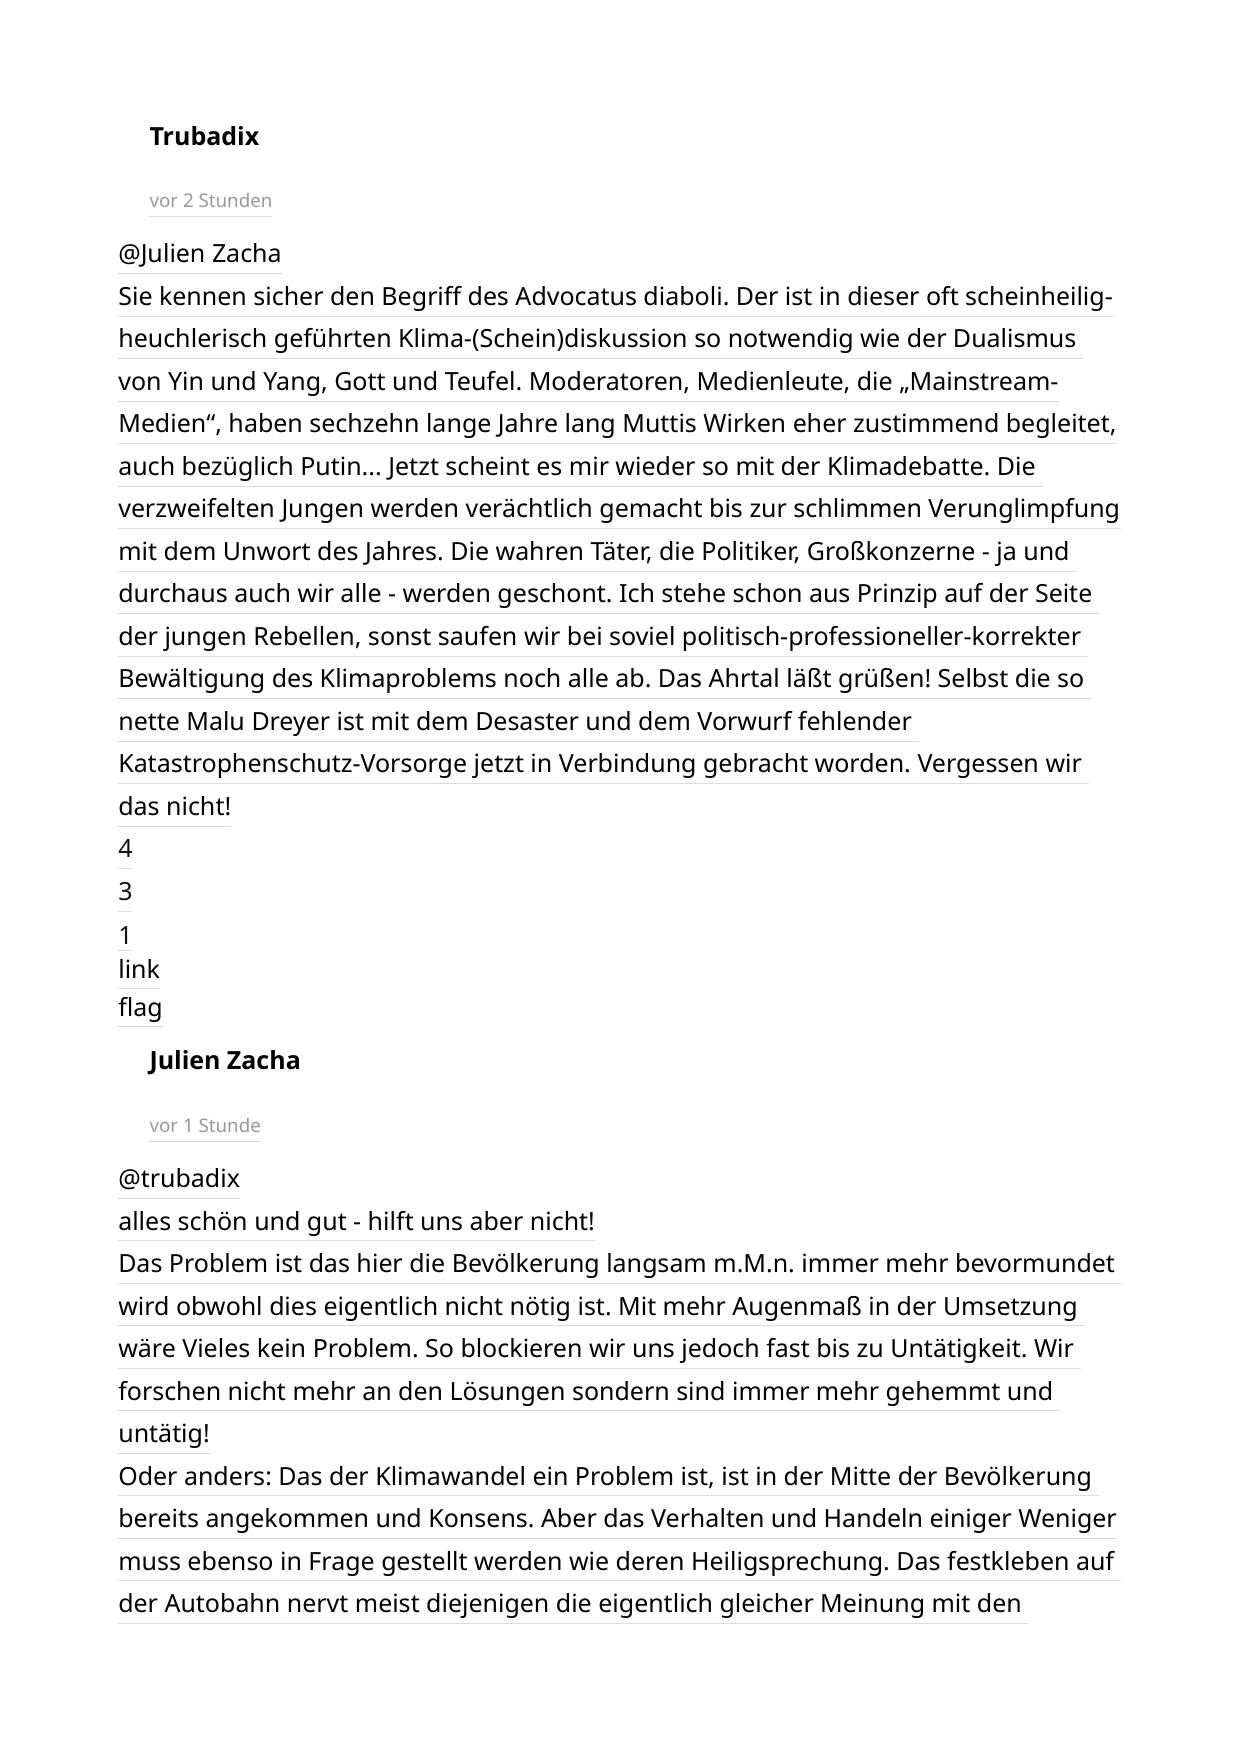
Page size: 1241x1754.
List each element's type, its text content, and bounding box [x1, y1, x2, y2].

text wird obwohl dies eigentlich nicht nötig ist. Mit mehr Augenmaß in der Umsetzung wäre Vieles kein Problem. So blockieren wir uns jedoch fast bis zu Untätigkeit. Wir forschen nicht mehr an den Lösungen sondern sind immer mehr gehemmt und untätig! Oder anders: Das der Klimawandel ein Problem ist, ist in der Mitte der Bevölkerung bereits angekommen und Konsens. Aber das Verhalten und Handeln einiger Weniger muss ebenso in Frage gestellt werden wie deren Heiligsprechung. Das festkleben auf [118, 1284, 1122, 1580]
text vor 2 Stunden [149, 187, 1117, 217]
text 1 [118, 916, 1122, 951]
text Julien Zacha [149, 1043, 1122, 1077]
text @Julien Zacha Sie kennen sicher den Begriff des Advocatus diaboli. Der ist in dieser oft scheinheilig-heuchlerisch geführten Klima-(Schein)diskussion so notwendig wie der Dualismus von Yin und Yang, Gott und Teufel. Moderatoren, Medienleute, die „Mainstream-Medien“, haben sechzehn lange Jahre lang Muttis Wirken eher zustimmend begleitet, auch bezüglich Putin... Jetzt scheint es mir wieder so mit der Klimadebatte. Die verzweifelten Jungen werden verächtlich gemacht bis zur schlimmen Verunglimpfung mit dem Unwort des Jahres. Die wahren Täter, die Politiker, Großkonzerne - ja und durchaus auch wir alle - werden geschont. Ich stehe schon aus Prinzip auf der Seite der jungen Rebellen, sonst saufen wir bei soviel politisch-professioneller-korrekter Bewältigung des Klimaproblems noch alle ab. Das Ahrtal läßt grüßen! Selbst die so nette Malu Dreyer ist mit dem Desaster und dem Vorwurf fehlender Katastrophenschutz-Vorsorge jetzt in Verbindung gebracht worden. Vergessen wir das nicht! [118, 236, 1122, 827]
text 3 [118, 873, 1122, 912]
text vor 1 Stunde [149, 1112, 1117, 1142]
text der Autobahn nervt meist diejenigen die eigentlich gleicher Meinung mit den [118, 1581, 1122, 1624]
text link [118, 951, 1122, 989]
text Trubadix [149, 118, 1122, 152]
text flag [118, 989, 1122, 1027]
text @trubadix alles schön und gut - hilft uns aber nicht! Das Problem ist das hier die Bevölkerung langsam m.M.n. immer mehr bevormundet [118, 1161, 1122, 1283]
text 4 [118, 831, 1122, 869]
